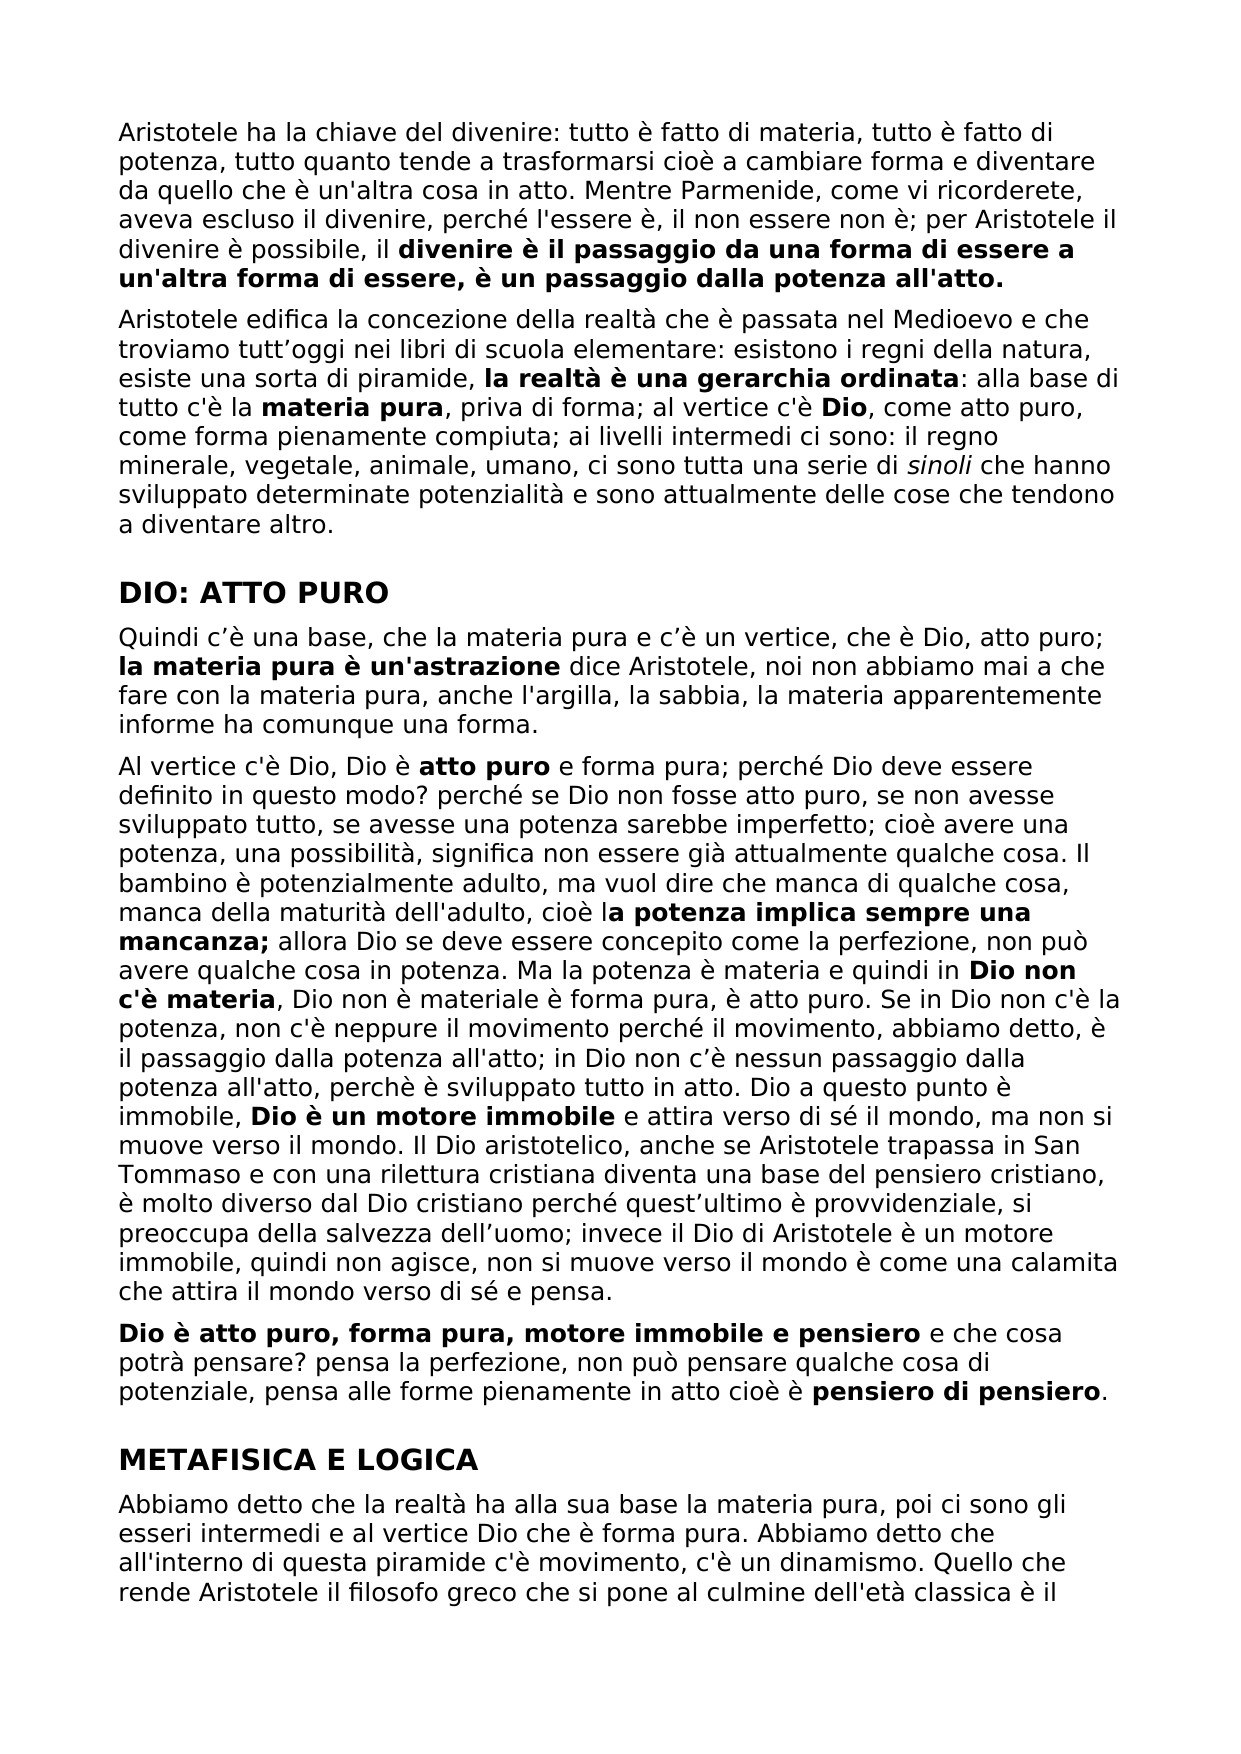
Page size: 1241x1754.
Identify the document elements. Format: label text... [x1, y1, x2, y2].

subtitle DIO: ATTO PURO [118, 576, 1122, 610]
text Aristotele ha la chiave del divenire: tutto è fatto di materia, tutto è fatto di potenza, tutto quanto tende a trasformarsi cioè a cambiare forma e diventare da quello che è un'altra cosa in atto. Mentre Parmenide, come vi ricorderete, aveva escluso il divenire, perché l'essere è, il non essere non è; per Aristotele il divenire è possibile, il divenire è il passaggio da una forma di essere a un'altra forma di essere, è un passaggio dalla potenza all'atto. [118, 118, 1122, 293]
text Abbiamo detto che la realtà ha alla sua base la materia pura, poi ci sono gli esseri intermedi e al vertice Dio che è forma pura. Abbiamo detto che all'interno di questa piramide c'è movimento, c'è un dinamismo. Quello che rende Aristotele il filosofo greco che si pone al culmine dell'età classica è il [118, 1490, 1122, 1607]
subtitle METAFISICA E LOGICA [118, 1444, 1122, 1478]
text Dio è atto puro, forma pura, motore immobile e pensiero e che cosa potrà pensare? pensa la perfezione, non può pensare qualche cosa di potenziale, pensa alle forme pienamente in atto cioè è pensiero di pensiero. [118, 1319, 1122, 1406]
text Al vertice c'è Dio, Dio è atto puro e forma pura; perché Dio deve essere definito in questo modo? perché se Dio non fosse atto puro, se non avesse sviluppato tutto, se avesse una potenza sarebbe imperfetto; cioè avere una potenza, una possibilità, significa non essere già attualmente qualche cosa. Il bambino è potenzialmente adulto, ma vuol dire che manca di qualche cosa, manca della maturità dell'adulto, cioè la potenza implica sempre una mancanza; allora Dio se deve essere concepito come la perfezione, non può avere qualche cosa in potenza. Ma la potenza è materia e quindi in Dio non c'è materia, Dio non è materiale è forma pura, è atto puro. Se in Dio non c'è la potenza, non c'è neppure il movimento perché il movimento, abbiamo detto, è il passaggio dalla potenza all'atto; in Dio non c’è nessun passaggio dalla potenza all'atto, perchè è sviluppato tutto in atto. Dio a questo punto è immobile, Dio è un motore immobile e attira verso di sé il mondo, ma non si muove verso il mondo. Il Dio aristotelico, anche se Aristotele trapassa in San Tommaso e con una rilettura cristiana diventa una base del pensiero cristiano, è molto diverso dal Dio cristiano perché quest’ultimo è provvidenziale, si preoccupa della salvezza dell’uomo; invece il Dio di Aristotele è un motore immobile, quindi non agisce, non si muove verso il mondo è come una calamita che attira il mondo verso di sé e pensa. [118, 752, 1122, 1306]
text Aristotele edifica la concezione della realtà che è passata nel Medioevo e che troviamo tutt’oggi nei libri di scuola elementare: esistono i regni della natura, esiste una sorta di piramide, la realtà è una gerarchia ordinata: alla base di tutto c'è la materia pura, priva di forma; al vertice c'è Dio, come atto puro, come forma pienamente compiuta; ai livelli intermedi ci sono: il regno minerale, vegetale, animale, umano, ci sono tutta una serie di sinoli che hanno sviluppato determinate potenzialità e sono attualmente delle cose che tendono a diventare altro. [118, 306, 1122, 539]
text Quindi c’è una base, che la materia pura e c’è un vertice, che è Dio, atto puro; la materia pura è un'astrazione dice Aristotele, noi non abbiamo mai a che fare con la materia pura, anche l'argilla, la sabbia, la materia apparentemente informe ha comunque una forma. [118, 623, 1122, 739]
